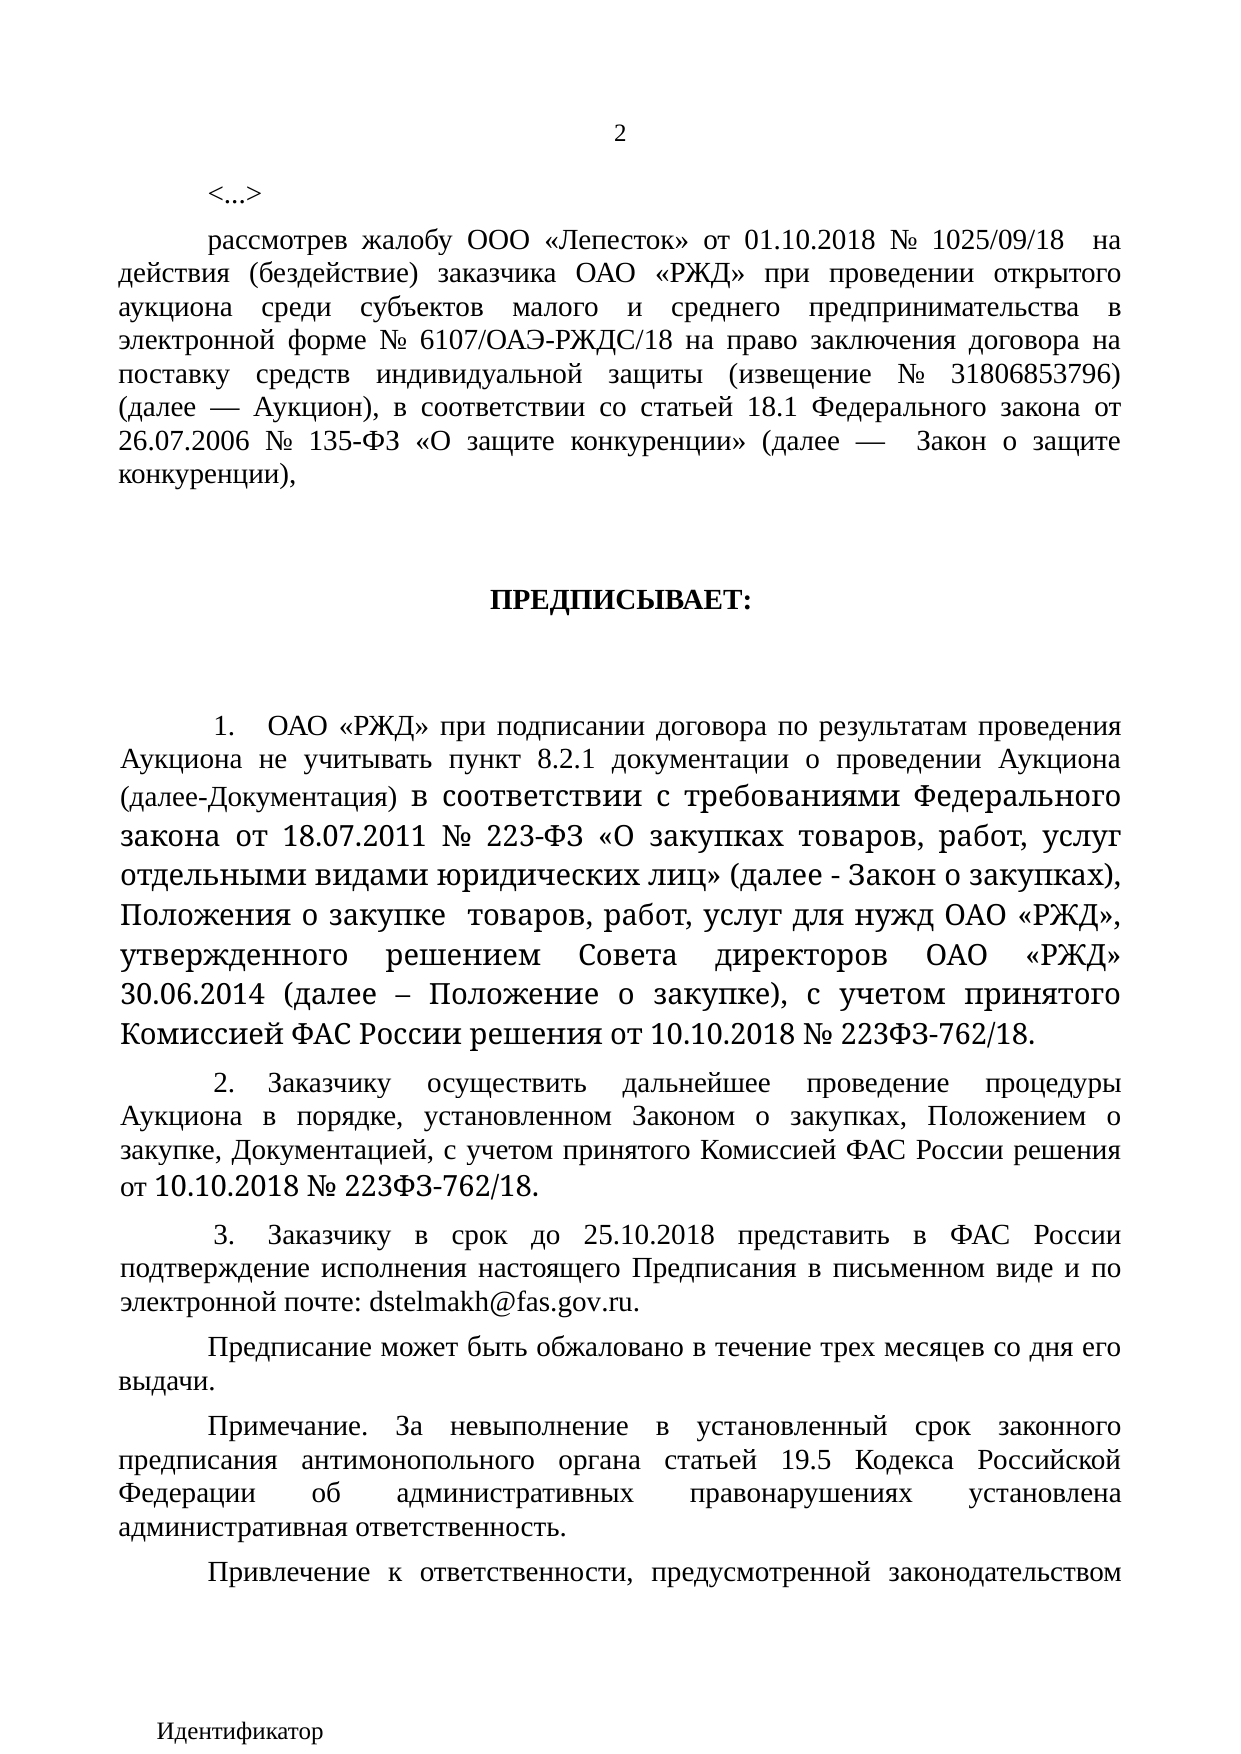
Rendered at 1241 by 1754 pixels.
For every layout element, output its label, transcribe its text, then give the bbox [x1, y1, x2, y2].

list Заказчику в срок до 25.10.2018 представить в ФАС России подтверждение исполнения настоящего Предписания в письменном виде и по электронной почте: dstelmakh@fas.gov.ru. [120, 1217, 1122, 1318]
text рассмотрев жалобу ООО «Лепесток» от 01.10.2018 № 1025/09/18 на действия (бездействие) заказчика ОАО «РЖД» при проведении открытого аукциона среди субъектов малого и среднего предпринимательства в электронной форме № 6107/ОАЭ-РЖДС/18 на право заключения договора на поставку средств индивидуальной защиты (извещение № 31806853796) (далее — Аукцион), в соответствии со статьей 18.1 Федерального закона от 26.07.2006 № 135-ФЗ «О защите конкуренции» (далее — Закон о защите конкуренции), [118, 222, 1122, 490]
text Примечание. За невыполнение в установленный срок законного предписания антимонопольного органа статьей 19.5 Кодекса Российской Федерации об административных правонарушениях установлена административная ответственность. [118, 1408, 1122, 1543]
text ПРЕДПИСЫВАЕТ: [118, 582, 1122, 616]
list ОАО «РЖД» при подписании договора по результатам проведения Аукциона не учитывать пункт 8.2.1 документации о проведении Аукциона (далее-Документация) в соответствии с требованиями Федерального закона от 18.07.2011 № 223-ФЗ «О закупках товаров, работ, услуг отдельными видами юридических лиц» (далее - Закон о закупках), Положения о закупке товаров, работ, услуг для нужд ОАО «РЖД», утвержденного решением Совета директоров ОАО «РЖД» 30.06.2014 (далее – Положение о закупке), с учетом принятого Комиссией ФАС России решения от 10.10.2018 № 223ФЗ-762/18. [120, 708, 1122, 1053]
text <...> [118, 176, 1122, 210]
list Заказчику осуществить дальнейшее проведение процедуры Аукциона в порядке, установленном Законом о закупках, Положением о закупке, Документацией, с учетом принятого Комиссией ФАС России решения от 10.10.2018 № 223ФЗ-762/18. [120, 1065, 1122, 1205]
text Привлечение к ответственности, предусмотренной законодательством [118, 1554, 1122, 1588]
text Предписание может быть обжаловано в течение трех месяцев со дня его выдачи. [118, 1329, 1122, 1397]
